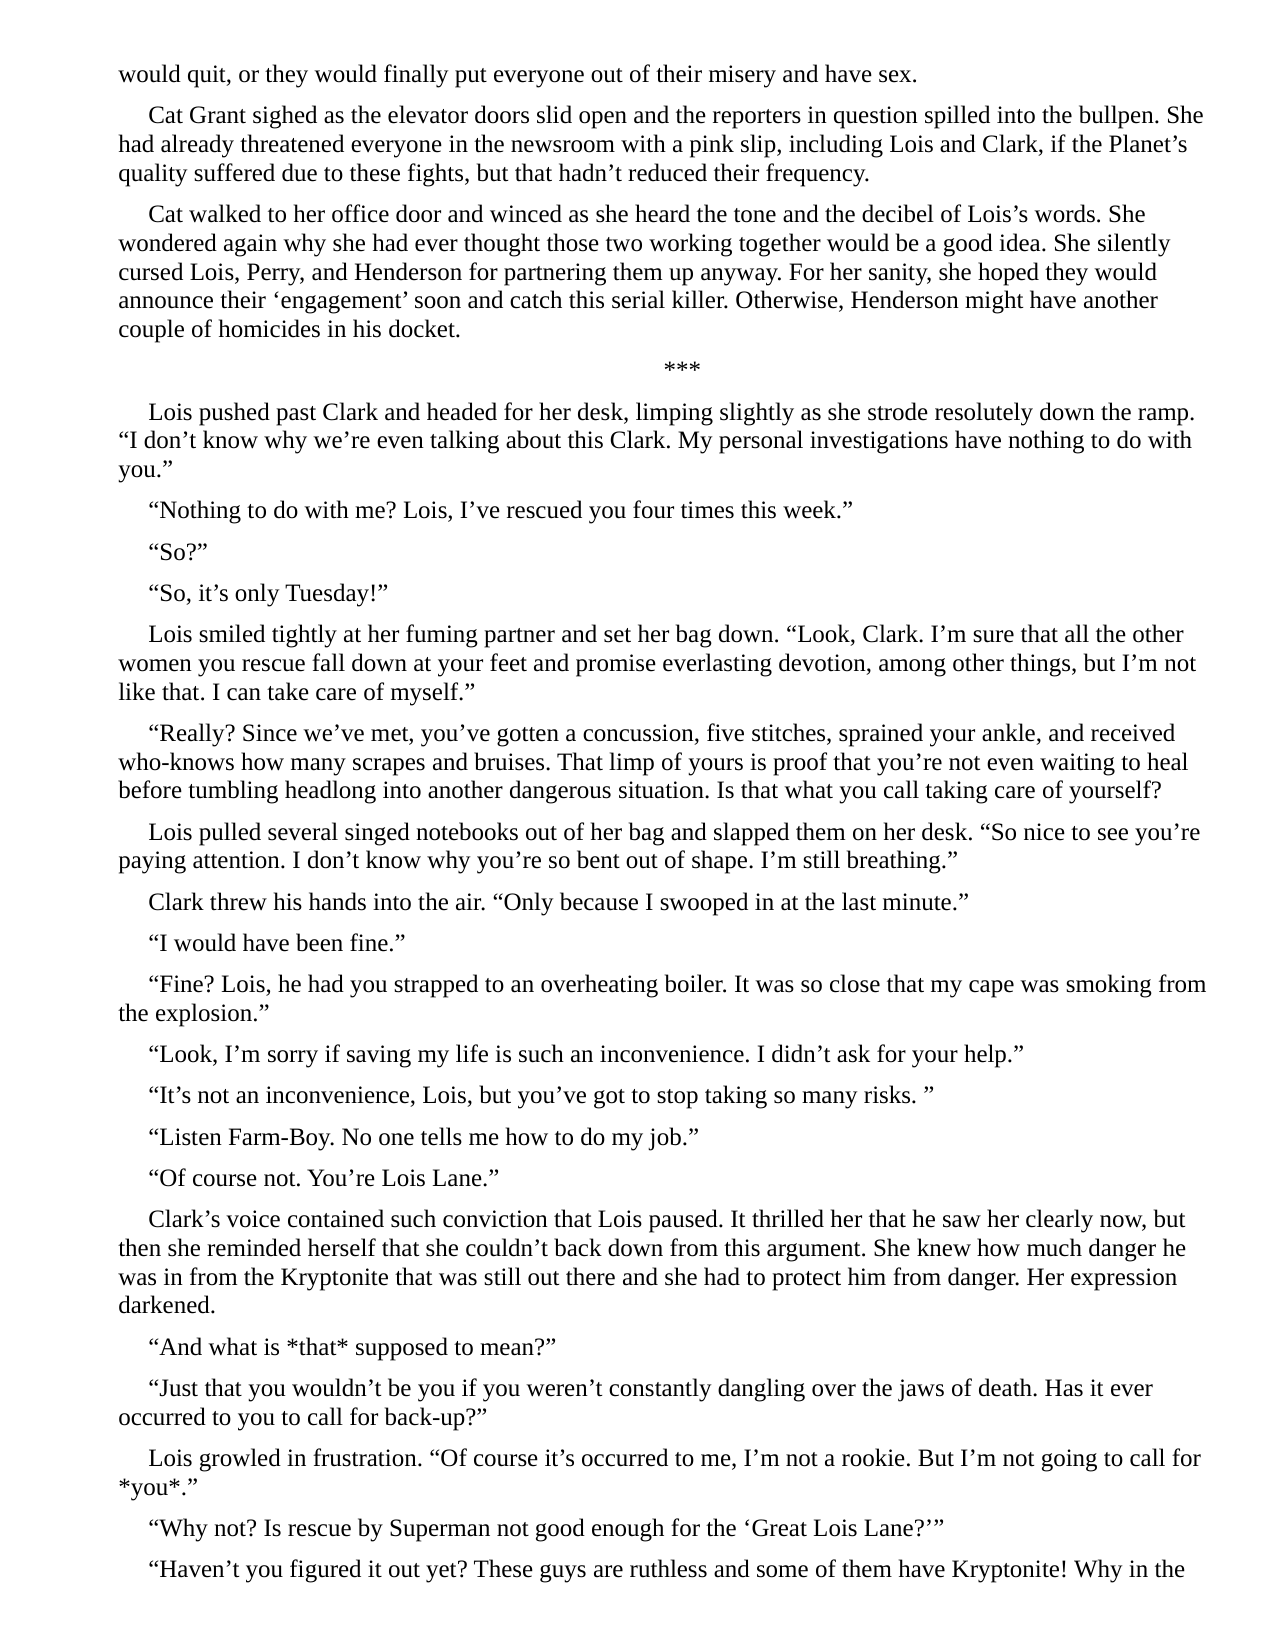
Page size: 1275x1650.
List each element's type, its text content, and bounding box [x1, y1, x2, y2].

text “So, it’s only Tuesday!” [118, 578, 1216, 607]
text Clark’s voice contained such conviction that Lois paused. It thrilled her that he saw her clearly now, but then she reminded herself that she couldn’t back down from this argument. She knew how much danger he was in from the Kryptonite that was still out there and she had to protect him from danger. Her expression darkened. [118, 1204, 1216, 1319]
text “Look, I’m sorry if saving my life is such an inconvenience. I didn’t ask for your help.” [118, 1039, 1216, 1068]
text Lois growled in frustration. “Of course it’s occurred to me, I’m not a rookie. But I’m not going to call for *you*.” [118, 1443, 1216, 1500]
text “Fine? Lois, he had you strapped to an overheating boiler. It was so close that my cape was smoking from the explosion.” [118, 969, 1216, 1027]
text Cat Grant sighed as the elevator doors slid open and the reporters in question spilled into the bullpen. She had already threatened everyone in the newsroom with a pink slip, including Lois and Clark, if the Planet’s quality suffered due to these fights, but that hadn’t reduced their frequency. [118, 100, 1216, 187]
text “So?” [118, 537, 1216, 565]
text “It’s not an inconvenience, Lois, but you’ve got to stop taking so many risks. ” [118, 1080, 1216, 1109]
text “Of course not. You’re Lois Lane.” [118, 1163, 1216, 1192]
text “Why not? Is rescue by Superman not good enough for the ‘Great Lois Lane?’” [118, 1513, 1216, 1542]
text *** [118, 355, 1216, 384]
text Lois pulled several singed notebooks out of her bag and slapped them on her desk. “So nice to see you’re paying attention. I don’t know why you’re so bent out of shape. I’m still breathing.” [118, 817, 1216, 874]
text Lois pushed past Clark and headed for her desk, limping slightly as she strode resolutely down the ramp. “I don’t know why we’re even talking about this Clark. My personal investigations have nothing to do with you.” [118, 397, 1216, 483]
text “Haven’t you figured it out yet? These guys are ruthless and some of them have Kryptonite! Why in the [118, 1554, 1216, 1583]
text Clark threw his hands into the air. “Only because I swooped in at the last minute.” [118, 887, 1216, 915]
text “Listen Farm-Boy. No one tells me how to do my job.” [118, 1122, 1216, 1150]
text Lois smiled tightly at her fuming partner and set her bag down. “Look, Clark. I’m sure that all the other women you rescue fall down at your feet and promise everlasting devotion, among other things, but I’m not like that. I can take care of myself.” [118, 619, 1216, 705]
text “Just that you wouldn’t be you if you weren’t constantly dangling over the jaws of death. Has it ever occurred to you to call for back-up?” [118, 1373, 1216, 1430]
text “Nothing to do with me? Lois, I’ve rescued you four times this week.” [118, 495, 1216, 524]
text Cat walked to her office door and winced as she heard the tone and the decibel of Lois’s words. She wondered again why she had ever thought those two working together would be a good idea. She silently cursed Lois, Perry, and Henderson for partnering them up anyway. For her sanity, she hoped they would announce their ‘engagement’ soon and catch this serial killer. Otherwise, Henderson might have another couple of homicides in his docket. [118, 199, 1216, 343]
text “And what is *that* supposed to mean?” [118, 1332, 1216, 1360]
text would quit, or they would finally put everyone out of their misery and have sex. [118, 59, 1216, 88]
text “Really? Since we’ve met, you’ve gotten a concussion, five stitches, sprained your ankle, and received who-knows how many scrapes and bruises. That limp of yours is proof that you’re not even waiting to heal before tumbling headlong into another dangerous situation. Is that what you call taking care of yourself? [118, 718, 1216, 804]
text “I would have been fine.” [118, 928, 1216, 957]
